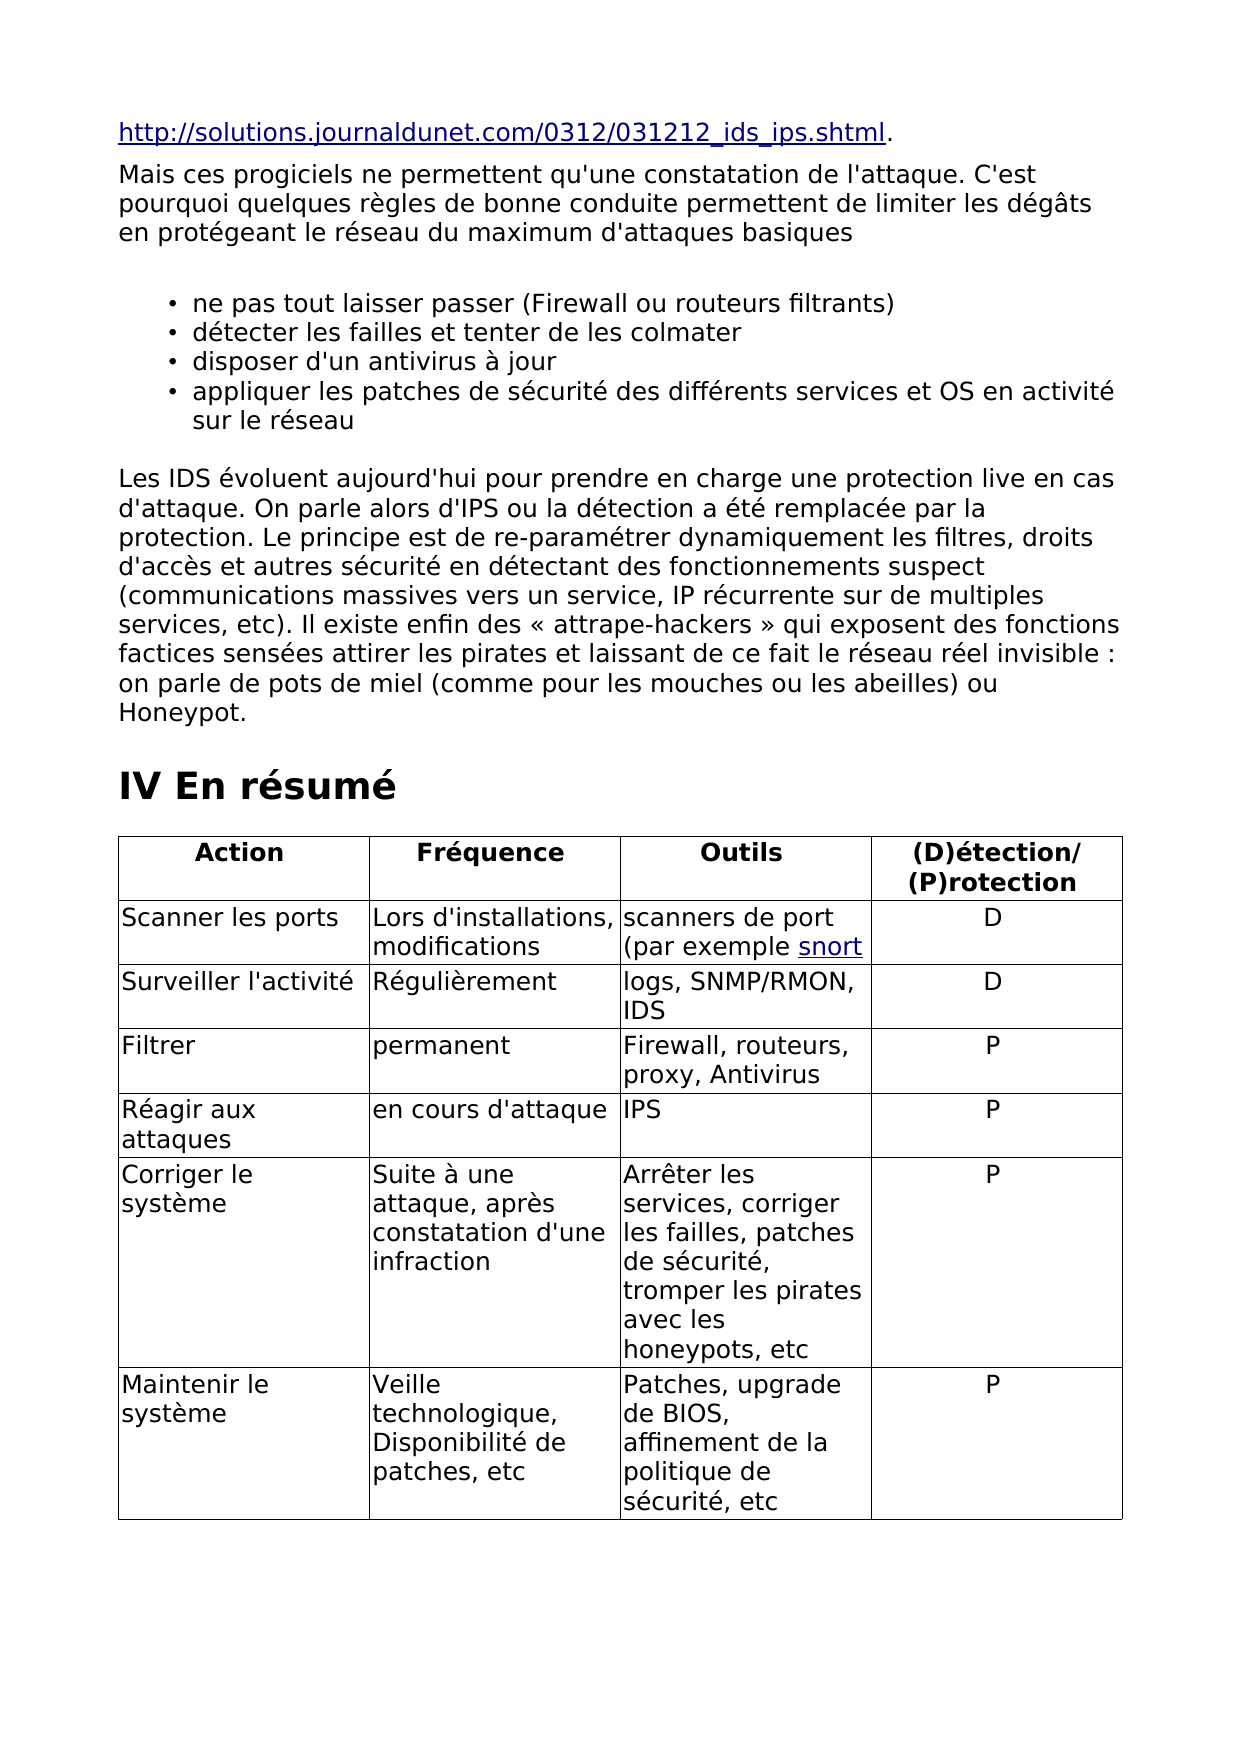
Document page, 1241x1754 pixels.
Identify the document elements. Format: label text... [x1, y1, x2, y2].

table_cell scanners de port (par exemple snort [621, 901, 871, 964]
table_header (D)étection/ (P)rotection [872, 837, 1122, 900]
text Les IDS évoluent aujourd'hui pour prendre en charge une protection live en cas d'attaque. On parle alors d'IPS ou la détection a été remplacée par la protection. Le principe est de re-paramétrer dynamiquement les filtres, droits d'accès et autres sécurité en détectant des fonctionnements suspect (communications massives vers un service, IP récurrente sur de multiples services, etc). Il existe enfin des « attrape-hackers » qui exposent des fonctions factices sensées attirer les pirates et laissant de ce fait le réseau réel invisible : on parle de pots de miel (comme pour les mouches ou les abeilles) ou Honeypot. [118, 464, 1122, 727]
table_cell Maintenir le système [119, 1368, 369, 1519]
table_cell Suite à une attaque, après constatation d'une infraction [370, 1158, 620, 1367]
table_cell en cours d'attaque [370, 1094, 620, 1157]
list disposer d'un antivirus à jour [177, 348, 1122, 377]
table_cell Corriger le système [119, 1158, 369, 1367]
table_cell Filtrer [119, 1029, 369, 1093]
table_cell D [872, 965, 1122, 1028]
subtitle IV En résumé [118, 764, 1122, 808]
table_cell IPS [621, 1094, 871, 1157]
table_header Action [119, 837, 369, 900]
table_cell P [872, 1368, 1122, 1519]
table_cell permanent [370, 1029, 620, 1093]
text Mais ces progiciels ne permettent qu'une constatation de l'attaque. C'est pourquoi quelques règles de bonne conduite permettent de limiter les dégâts en protégeant le réseau du maximum d'attaques basiques [118, 160, 1122, 247]
text http://solutions.journaldunet.com/0312/031212_ids_ips.shtml. [118, 118, 1122, 147]
table_cell Surveiller l'activité [119, 965, 369, 1028]
table_cell Patches, upgrade de BIOS, affinement de la politique de sécurité, etc [621, 1368, 871, 1519]
table_cell D [872, 901, 1122, 964]
table_cell Firewall, routeurs, proxy, Antivirus [621, 1029, 871, 1093]
list appliquer les patches de sécurité des différents services et OS en activité sur le réseau [177, 377, 1122, 435]
list ne pas tout laisser passer (Firewall ou routeurs filtrants) [177, 289, 1122, 318]
table_header Outils [621, 837, 871, 900]
table_cell logs, SNMP/RMON, IDS [621, 965, 871, 1028]
table_cell P [872, 1029, 1122, 1093]
table_cell P [872, 1158, 1122, 1367]
table_cell Régulièrement [370, 965, 620, 1028]
table_header Fréquence [370, 837, 620, 900]
table_cell P [872, 1094, 1122, 1157]
list détecter les failles et tenter de les colmater [177, 318, 1122, 348]
table_cell Veille technologique, Disponibilité de patches, etc [370, 1368, 620, 1519]
table_cell Scanner les ports [119, 901, 369, 964]
table_cell Réagir aux attaques [119, 1094, 369, 1157]
table_cell Arrêter les services, corriger les failles, patches de sécurité, tromper les pirates avec les honeypots, etc [621, 1158, 871, 1367]
table_cell Lors d'installations, modifications [370, 901, 620, 964]
